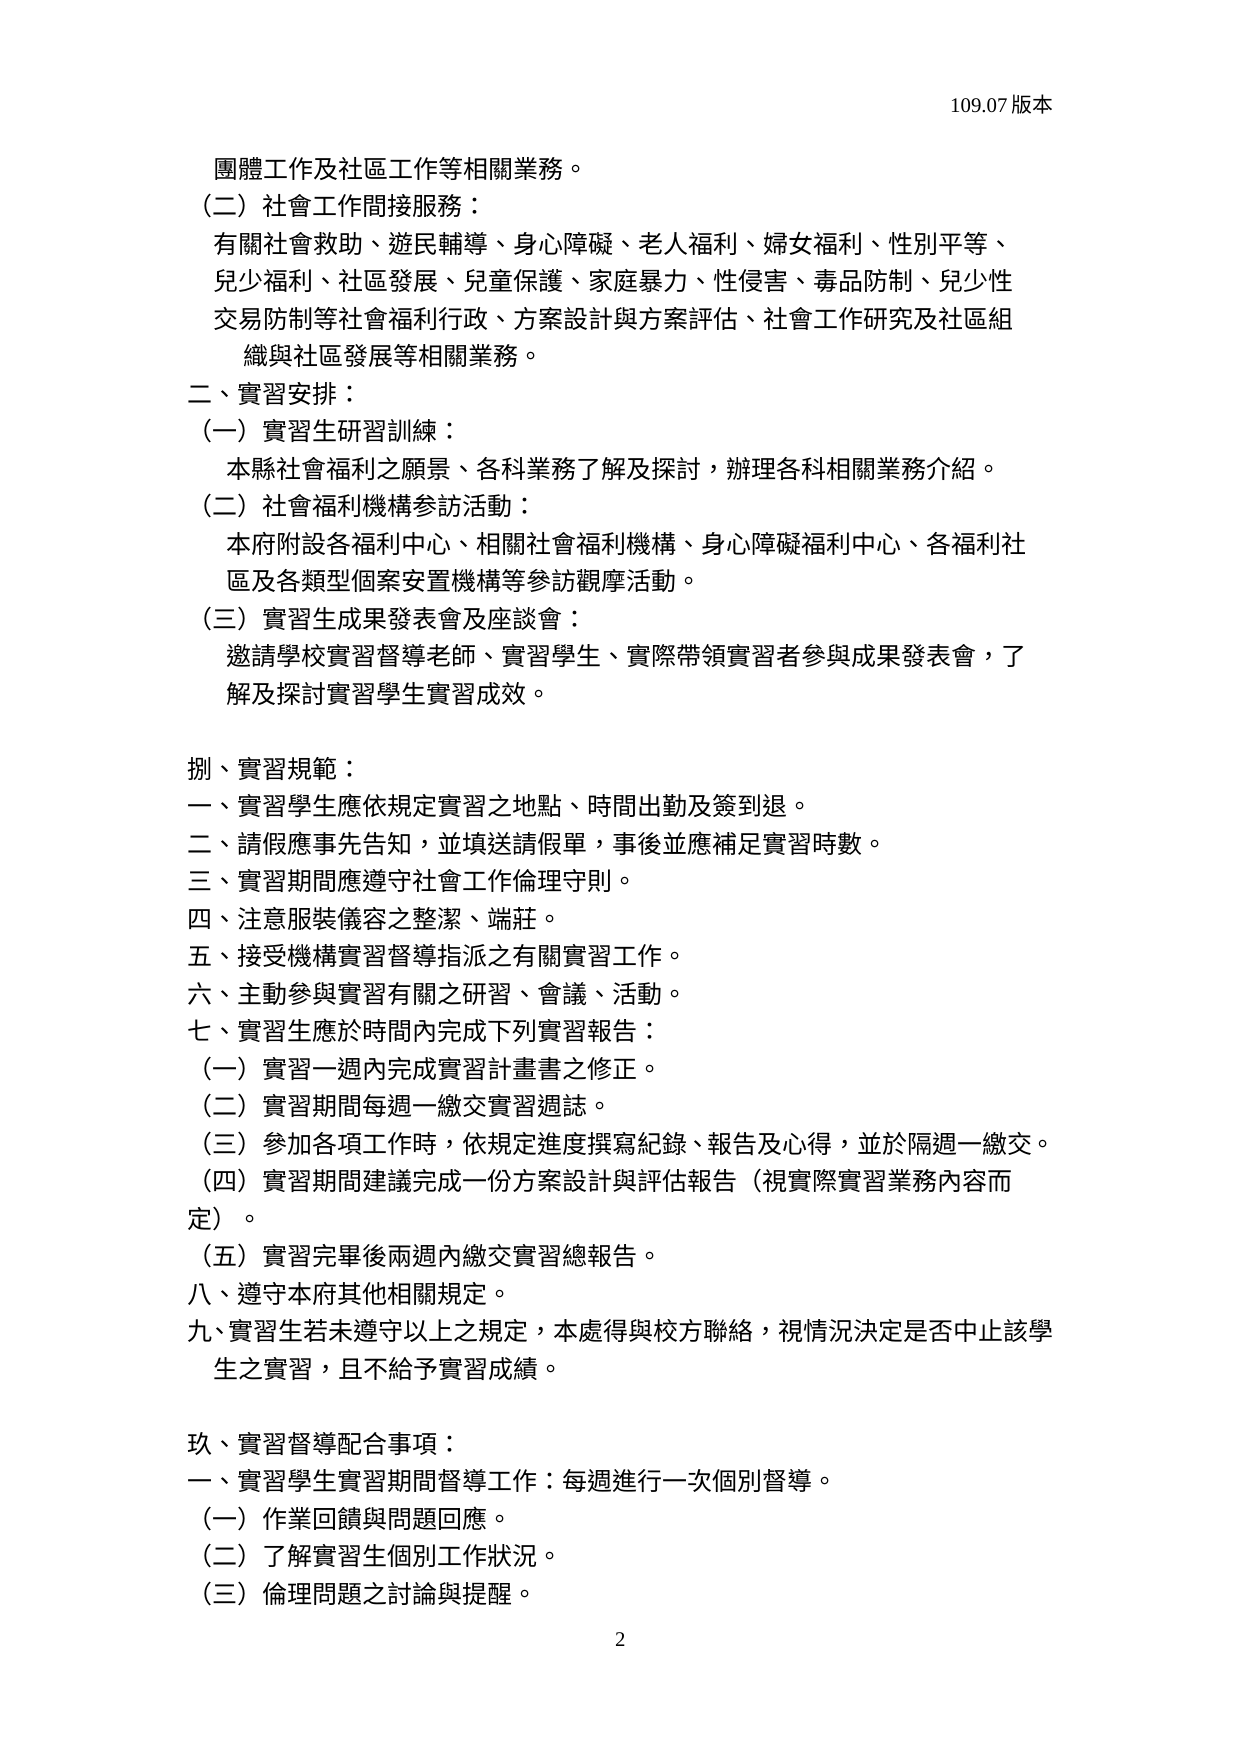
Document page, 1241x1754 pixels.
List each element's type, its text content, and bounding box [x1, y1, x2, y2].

text 生之實習，且不給予實習成績。 [187, 1349, 1053, 1386]
text 七、實習生應於時間內完成下列實習報告： [187, 1011, 1053, 1049]
text 九、實習生若未遵守以上之規定，本處得與校方聯絡，視情況決定是否中止該學 [187, 1311, 1053, 1349]
text （一）實習生研習訓練： [187, 411, 1053, 449]
text 二、實習安排： [187, 374, 1053, 411]
text 邀請學校實習督導老師、實習學生、實際帶領實習者參與成果發表會，了 [187, 636, 1053, 674]
text 有關社會救助、遊民輔導、身心障礙、老人福利、婦女福利、性別平等、 [181, 224, 1053, 261]
text （三）倫理問題之討論與提醒。 [187, 1574, 1053, 1611]
text 三、實習期間應遵守社會工作倫理守則。 [187, 861, 1053, 899]
text 玖、實習督導配合事項： [187, 1424, 1053, 1461]
text （一）實習一週內完成實習計畫書之修正。 [187, 1049, 1053, 1086]
text （二）社會工作間接服務： [187, 186, 1053, 224]
text （一）作業回饋與問題回應。 [187, 1499, 1053, 1536]
text （五）實習完畢後兩週內繳交實習總報告。 [187, 1236, 1053, 1274]
text 八、遵守本府其他相關規定。 [187, 1274, 1053, 1311]
text 交易防制等社會福利行政、方案設計與方案評估、社會工作研究及社區組 [181, 299, 1053, 336]
text （三）參加各項工作時，依規定進度撰寫紀錄、報告及心得，並於隔週一繳交。 [187, 1124, 1053, 1161]
text 兒少福利、社區發展、兒童保護、家庭暴力、性侵害、毒品防制、兒少性 [181, 261, 1053, 299]
text 本縣社會福利之願景、各科業務了解及探討，辦理各科相關業務介紹。 [187, 449, 1053, 486]
text 捌、實習規範： [187, 749, 1053, 786]
text 四、注意服裝儀容之整潔、端莊。 [187, 899, 1053, 936]
text 一、實習學生實習期間督導工作：每週進行一次個別督導。 [187, 1461, 1053, 1499]
text 本府附設各福利中心、相關社會福利機構、身心障礙福利中心、各福利社 [187, 524, 1053, 561]
text 團體工作及社區工作等相關業務。 [181, 149, 1053, 186]
text （四）實習期間建議完成一份方案設計與評估報告（視實際實習業務內容而定）。 [187, 1161, 1053, 1236]
text 一、實習學生應依規定實習之地點、時間出勤及簽到退。 [187, 786, 1053, 824]
text 解及探討實習學生實習成效。 [187, 674, 1053, 711]
text （二）了解實習生個別工作狀況。 [187, 1536, 1053, 1574]
text （二）社會福利機構参訪活動： [187, 486, 1053, 524]
text （二）實習期間每週一繳交實習週誌。 [187, 1086, 1053, 1124]
text 五、接受機構實習督導指派之有關實習工作。 [187, 936, 1053, 974]
text （三）實習生成果發表會及座談會： [187, 599, 1053, 636]
text 織與社區發展等相關業務。 [243, 336, 1053, 374]
text 二、請假應事先告知，並填送請假單，事後並應補足實習時數。 [187, 824, 1053, 861]
text 區及各類型個案安置機構等參訪觀摩活動。 [187, 561, 1053, 599]
text 六、主動參與實習有關之研習、會議、活動。 [187, 974, 1053, 1011]
